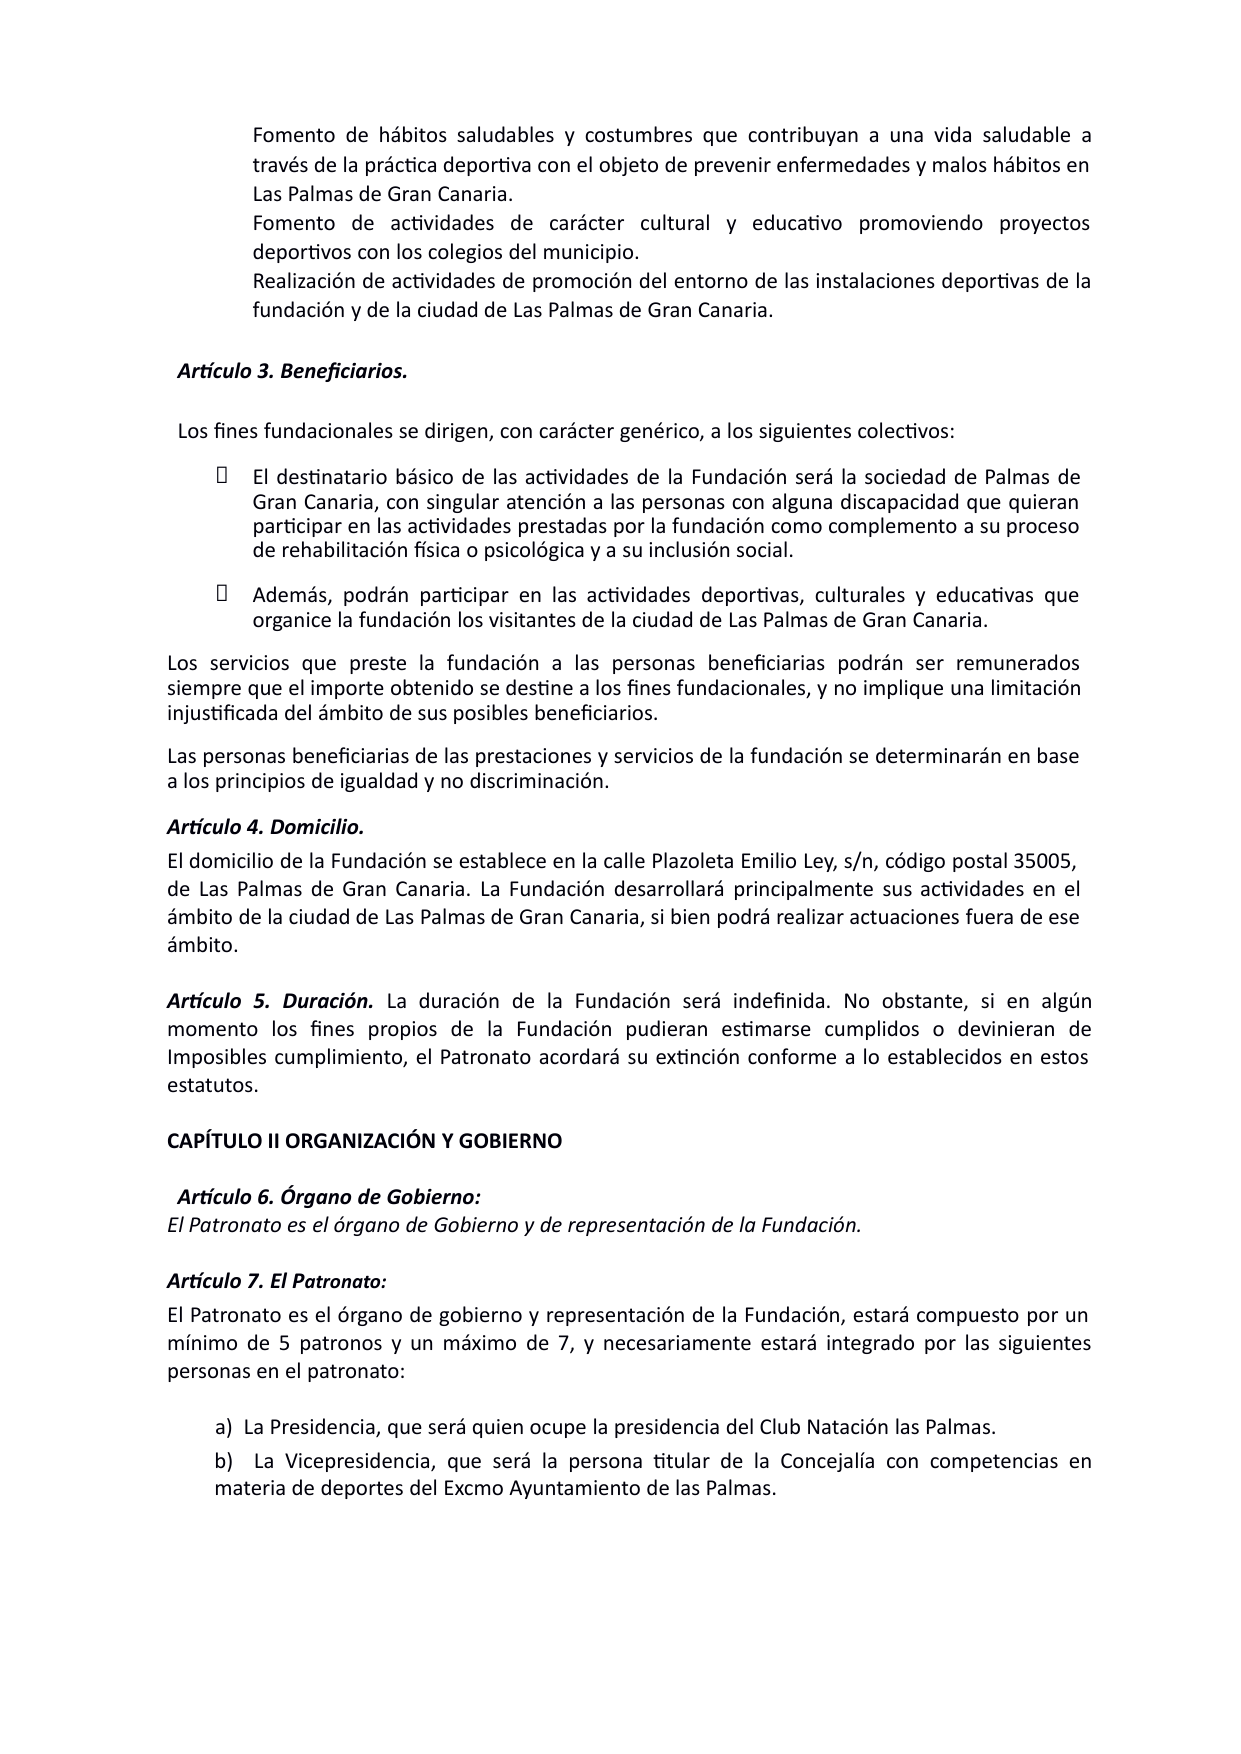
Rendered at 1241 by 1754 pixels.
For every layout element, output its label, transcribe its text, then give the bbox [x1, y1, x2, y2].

text Además, podrán participar en las actividades deportivas, culturales y educativas que [252, 580, 1107, 608]
text personas en el patronato: [167, 1356, 1119, 1384]
text El domicilio de la Fundación se establece en la calle Plazoleta Emilio Ley, s/n, código postal 35005, [167, 846, 1108, 874]
text CAPÍTULO II ORGANIZACIÓN Y GOBIERNO [167, 1126, 588, 1154]
text mínimo de 5 patronos y un máximo de 7, y necesariamente estará integrado por las siguientes [167, 1328, 1119, 1356]
text  [215, 579, 250, 607]
text Artículo 5. Duración. La duración de la Fundación será indefinida. No obstante, si en algún [167, 986, 1119, 1014]
text de rehabilitación física o psicológica y a su inclusión social. [252, 538, 1107, 562]
text Imposibles cumplimiento, el Patronato acordará su extinción conforme a lo establecidos en estos [167, 1042, 1119, 1070]
text Fomento de hábitos saludables y costumbres que contribuyan a una vida saludable a [252, 120, 1119, 148]
text Artículo 4. Domicilio. [167, 812, 390, 840]
text a los principios de igualdad y no discriminación. [167, 769, 1108, 793]
text de Las Palmas de Gran Canaria. La Fundación desarrollará principalmente sus actividades en el [167, 874, 1108, 902]
text momento los fines propios de la Fundación pudieran estimarse cumplidos o devinieran de [167, 1014, 1119, 1042]
text Realización de actividades de promoción del entorno de las instalaciones deportivas de la [252, 266, 1119, 294]
text estatutos. [167, 1070, 1119, 1098]
text El destinatario básico de las actividades de la Fundación será la sociedad de Palmas de [252, 462, 1107, 490]
text Gran Canaria, con singular atención a las personas con alguna discapacidad que quieran [252, 490, 1107, 514]
text materia de deportes del Excmo Ayuntamiento de las Palmas. [214, 1474, 1119, 1501]
text injustificada del ámbito de sus posibles beneficiarios. [167, 701, 1107, 725]
text Artículo 7. El Patronato: [167, 1266, 411, 1294]
text Fomento de actividades de carácter cultural y educativo promoviendo proyectos [252, 208, 1119, 236]
text deportivos con los colegios del municipio. [252, 237, 1119, 265]
text través de la práctica deportiva con el objeto de prevenir enfermedades y malos hábitos en [252, 149, 1119, 178]
text Los fines fundacionales se dirigen, con carácter genérico, a los siguientes colectivos: [177, 416, 982, 444]
text ámbito. [167, 930, 1108, 958]
text Las personas beneficiarias de las prestaciones y servicios de la fundación se determinarán en base [167, 741, 1108, 769]
text Los servicios que preste la fundación a las personas beneficiarias podrán ser remunerados [167, 648, 1107, 676]
text  [215, 461, 250, 489]
text a) La Presidencia, que será quien ocupe la presidencia del Club Natación las Palmas. [215, 1412, 1022, 1440]
text Artículo 6. Órgano de Gobierno: [177, 1182, 888, 1210]
text ámbito de la ciudad de Las Palmas de Gran Canaria, si bien podrá realizar actuaciones fuera de ese [167, 902, 1108, 930]
text El Patronato es el órgano de gobierno y representación de la Fundación, estará compuesto por un [167, 1300, 1119, 1328]
text fundación y de la ciudad de Las Palmas de Gran Canaria. [252, 295, 1119, 323]
text El Patronato es el órgano de Gobierno y de representación de la Fundación. [167, 1210, 888, 1238]
text Las Palmas de Gran Canaria. [252, 178, 1119, 207]
text Artículo 3. Beneficiarios. [177, 356, 433, 384]
text siempre que el importe obtenido se destine a los fines fundacionales, y no implique una limitación [167, 676, 1107, 701]
text b) La Vicepresidencia, que será la persona titular de la Concejalía con competencias en [214, 1446, 1119, 1474]
text organice la fundación los visitantes de la ciudad de Las Palmas de Gran Canaria. [252, 608, 1107, 632]
text participar en las actividades prestadas por la fundación como complemento a su proceso [252, 514, 1107, 538]
